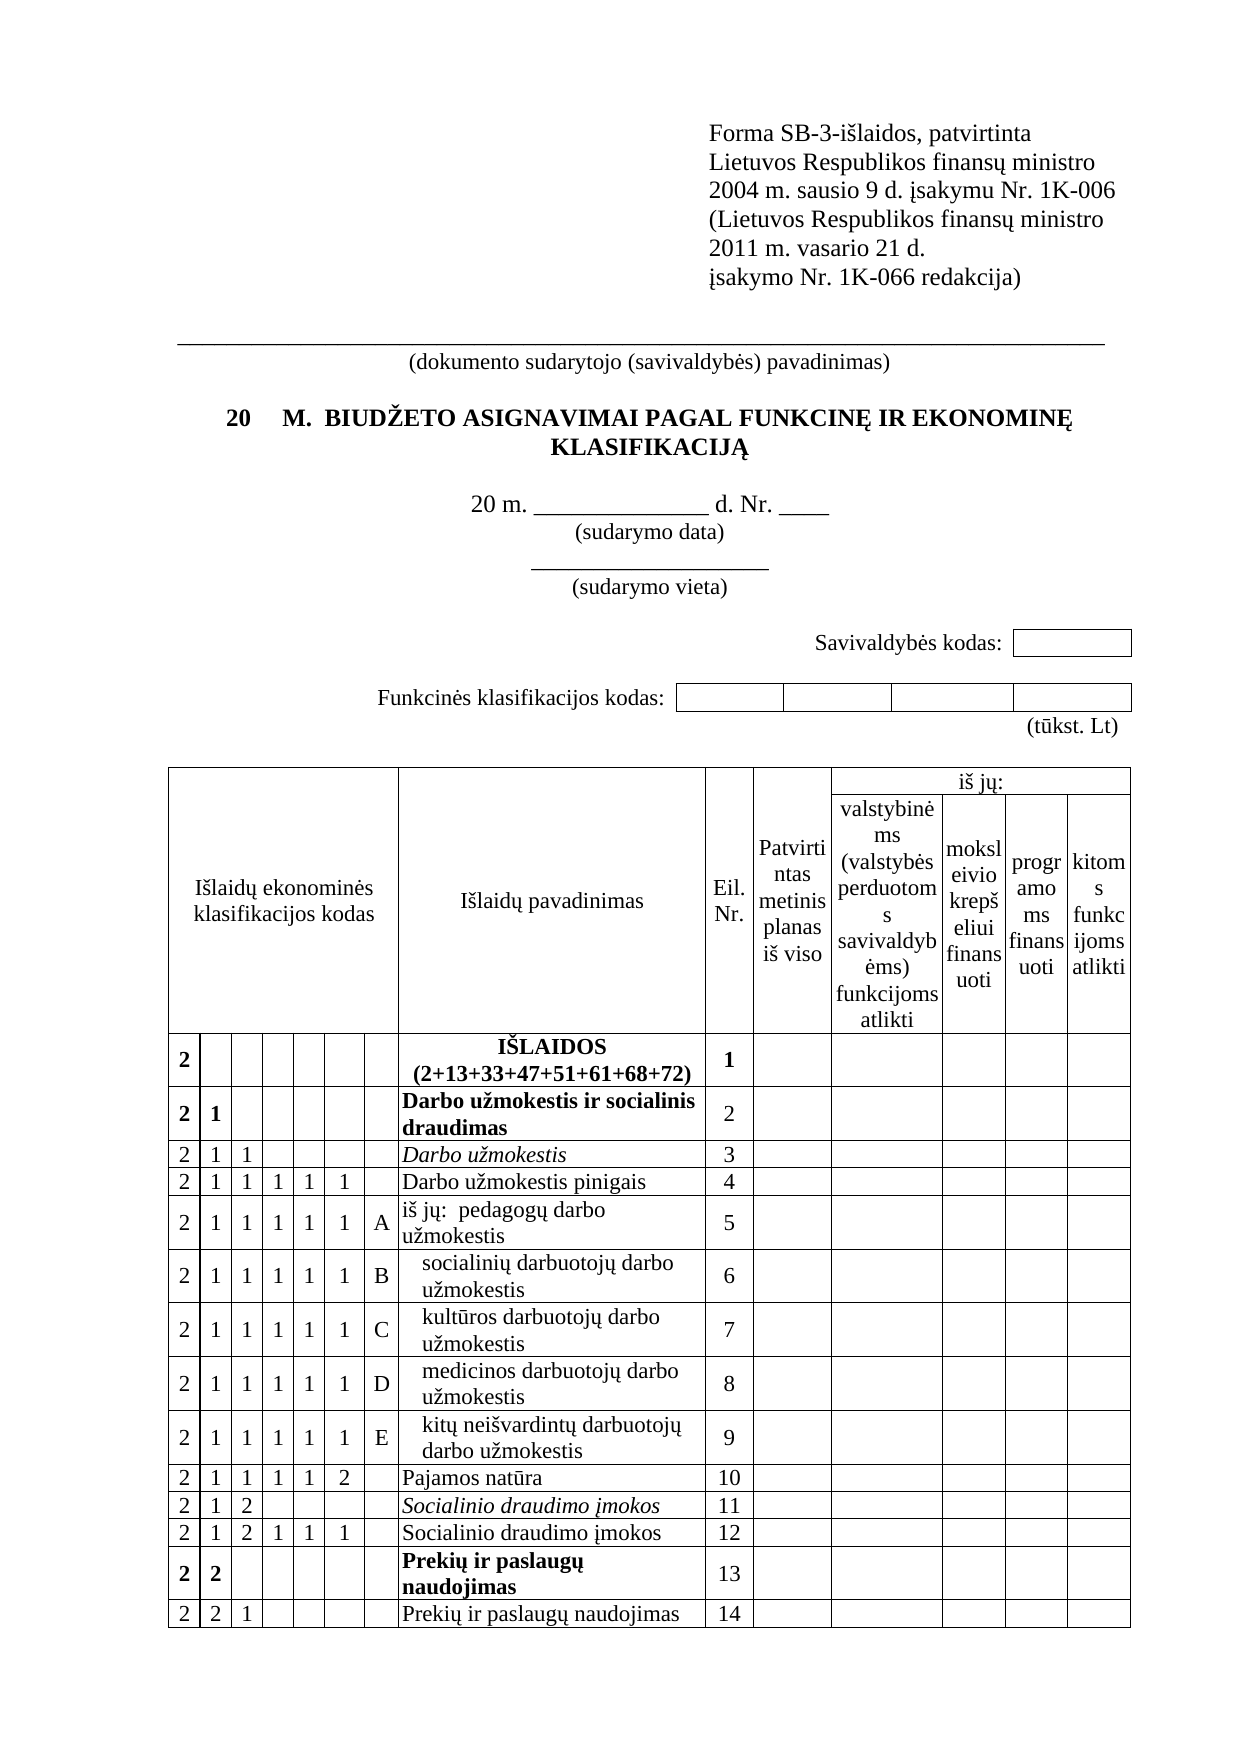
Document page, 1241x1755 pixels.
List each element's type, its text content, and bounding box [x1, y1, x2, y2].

table_cell [365, 1034, 398, 1086]
table_cell 1 [263, 1357, 293, 1410]
table_cell [263, 1087, 293, 1140]
table_cell 1 [294, 1357, 324, 1410]
table_cell [232, 1087, 262, 1140]
table_cell Funkcinės klasifikacijos kodas: [248, 683, 676, 711]
table_cell [943, 1492, 1005, 1518]
table_cell [1006, 1411, 1067, 1463]
table_header [1014, 630, 1131, 656]
table_cell [248, 656, 676, 683]
text ___________________ [177, 544, 1122, 573]
table_cell 1 [232, 1250, 262, 1302]
table_cell [294, 1141, 324, 1167]
table_cell 1 [263, 1411, 293, 1463]
table_cell 2 [169, 1034, 199, 1086]
table_cell 1 [706, 1034, 753, 1086]
text (Lietuvos Respublikos finansų ministro [177, 204, 1122, 233]
table_cell [365, 1519, 398, 1546]
table_cell 1 [232, 1168, 262, 1195]
table_cell 1 [263, 1168, 293, 1195]
table_cell [1068, 1303, 1130, 1356]
table_cell [1006, 1519, 1067, 1546]
table_cell 8 [706, 1357, 753, 1410]
table_cell 2 [169, 1357, 199, 1410]
table_cell 1 [325, 1303, 364, 1356]
text įsakymo Nr. 1K-066 redakcija) [177, 262, 1122, 291]
table_cell [832, 1357, 942, 1410]
table_cell 2 [169, 1250, 199, 1302]
table_cell 1 [263, 1250, 293, 1302]
table_cell 10 [706, 1465, 753, 1491]
table_cell socialinių darbuotojų darbo užmokestis [399, 1250, 705, 1302]
table_header iš jų: [832, 768, 1130, 794]
table_cell 1 [232, 1196, 262, 1248]
table_cell [365, 1465, 398, 1491]
table_cell [943, 1411, 1005, 1463]
table_cell C [365, 1303, 398, 1356]
table_cell [1068, 1411, 1130, 1463]
table_cell [1068, 1465, 1130, 1491]
table_cell [325, 1492, 364, 1518]
table_cell [754, 1492, 831, 1518]
table_cell [754, 1465, 831, 1491]
table_cell [892, 712, 1013, 738]
table_cell 1 [263, 1465, 293, 1491]
table_cell [1068, 1547, 1130, 1599]
table_cell [1068, 1087, 1130, 1140]
table_cell 2 [169, 1087, 199, 1140]
table_cell [943, 1547, 1005, 1599]
table_cell [365, 1600, 398, 1627]
table_cell 2 [169, 1411, 199, 1463]
table_cell [325, 1547, 364, 1599]
table_cell [1014, 684, 1131, 711]
table_cell [1006, 1250, 1067, 1302]
table_header Išlaidų ekonominės klasifikacijos kodas [169, 768, 398, 1032]
table_cell Darbo užmokestis [399, 1141, 705, 1167]
table_cell [754, 1141, 831, 1167]
table_cell kitų neišvardintų darbuotojų darbo užmokestis [399, 1411, 705, 1463]
table_cell [943, 1196, 1005, 1248]
table_cell [943, 1250, 1005, 1302]
table_cell 2 [169, 1196, 199, 1248]
table_cell [177, 711, 248, 738]
text 2004 m. sausio 9 d. įsakymu Nr. 1K-006 [177, 176, 1122, 204]
table_cell [1006, 1141, 1067, 1167]
table_cell 7 [706, 1303, 753, 1356]
table_cell 2 [169, 1547, 199, 1599]
table_cell [832, 1600, 942, 1627]
table_cell [784, 712, 892, 738]
table_cell [943, 1034, 1005, 1086]
table_cell 2 [169, 1492, 199, 1518]
table_cell programoms finansuoti [1006, 795, 1067, 1032]
table_cell [232, 1547, 262, 1599]
table_cell [832, 1087, 942, 1140]
table_cell [1014, 657, 1131, 683]
table_cell [943, 1141, 1005, 1167]
table_header Patvirtintas metinis planas iš viso [754, 768, 831, 1032]
table_cell (tūkst. Lt) [1014, 712, 1131, 738]
table_cell [294, 1492, 324, 1518]
table_cell [832, 1168, 942, 1195]
table_cell valstybinėms (valstybės perduotoms savivaldybėms) funkcijoms atlikti [832, 795, 942, 1032]
table_cell [1006, 1034, 1067, 1086]
table_cell [365, 1547, 398, 1599]
table_cell 1 [294, 1519, 324, 1546]
table_cell [325, 1087, 364, 1140]
table_cell [832, 1196, 942, 1248]
table_cell [1006, 1465, 1067, 1491]
text _ [177, 319, 1122, 348]
table_cell 2 [169, 1519, 199, 1546]
table_cell 1 [201, 1087, 231, 1140]
table_cell [1068, 1357, 1130, 1410]
table_cell 1 [201, 1141, 231, 1167]
table_cell [1006, 1303, 1067, 1356]
table_cell [892, 684, 1013, 711]
table_cell [677, 684, 783, 711]
table_cell 9 [706, 1411, 753, 1463]
table_cell [943, 1168, 1005, 1195]
table_cell [784, 684, 891, 711]
table_cell kultūros darbuotojų darbo užmokestis [399, 1303, 705, 1356]
table_cell 1 [263, 1303, 293, 1356]
table_cell [294, 1034, 324, 1086]
table_cell 12 [706, 1519, 753, 1546]
table_cell moksleivio krepšeliui finansuoti [943, 795, 1005, 1032]
table_cell [832, 1141, 942, 1167]
text 20 M. BIUDŽETO ASIGNAVIMAI PAGAL FUNKCINĘ IR EKONOMINĘ KLASIFIKACIJĄ [177, 403, 1122, 461]
table_cell [754, 1519, 831, 1546]
table_cell [832, 1411, 942, 1463]
text Lietuvos Respublikos finansų ministro [177, 147, 1122, 176]
table_cell [263, 1547, 293, 1599]
table_cell 2 [169, 1600, 199, 1627]
table_cell [754, 1034, 831, 1086]
table_header Eil. Nr. [706, 768, 753, 1032]
table_cell [365, 1087, 398, 1140]
table_cell [943, 1519, 1005, 1546]
table_cell 1 [201, 1168, 231, 1195]
table_cell 1 [201, 1196, 231, 1248]
table_cell 1 [325, 1357, 364, 1410]
table_cell 1 [232, 1303, 262, 1356]
table_cell [1068, 1168, 1130, 1195]
table_cell [1006, 1547, 1067, 1599]
table_cell 11 [706, 1492, 753, 1518]
table_cell [294, 1600, 324, 1627]
table_cell [943, 1357, 1005, 1410]
table_header Savivaldybės kodas: [676, 629, 1013, 656]
table_cell [365, 1492, 398, 1518]
table_cell 1 [232, 1411, 262, 1463]
table_cell 1 [325, 1411, 364, 1463]
table_cell [943, 1600, 1005, 1627]
table_cell [1068, 1492, 1130, 1518]
table_header Išlaidų pavadinimas [399, 768, 705, 1032]
table_cell [1068, 1196, 1130, 1248]
text (sudarymo data) [177, 518, 1122, 544]
table_cell 1 [294, 1303, 324, 1356]
table_cell [943, 1303, 1005, 1356]
table_cell Prekių ir paslaugų naudojimas [399, 1547, 705, 1599]
table_cell [754, 1196, 831, 1248]
table_cell 2 [169, 1168, 199, 1195]
table_cell 1 [325, 1196, 364, 1248]
table_cell 2 [169, 1141, 199, 1167]
text (dokumento sudarytojo (savivaldybės) pavadinimas) [177, 348, 1122, 374]
table_cell 1 [294, 1465, 324, 1491]
table_cell [201, 1034, 231, 1086]
table_cell [832, 1250, 942, 1302]
table_cell [1068, 1141, 1130, 1167]
table_cell [1068, 1600, 1130, 1627]
table_cell 1 [201, 1411, 231, 1463]
table_cell Prekių ir paslaugų naudojimas [399, 1600, 705, 1627]
table_cell [1068, 1519, 1130, 1546]
table_cell [754, 1411, 831, 1463]
table_cell [754, 1087, 831, 1140]
table_cell 1 [294, 1196, 324, 1248]
table_cell D [365, 1357, 398, 1410]
table_cell [754, 1250, 831, 1302]
text Forma SB-3-išlaidos, patvirtinta [177, 118, 1122, 147]
table_cell Pajamos natūra [399, 1465, 705, 1491]
table_cell medicinos darbuotojų darbo užmokestis [399, 1357, 705, 1410]
table_cell IŠLAIDOS (2+13+33+47+51+61+68+72) [399, 1034, 705, 1086]
table_cell [943, 1087, 1005, 1140]
table_cell [754, 1168, 831, 1195]
table_cell [177, 683, 248, 711]
table_header [177, 629, 248, 656]
table_cell [832, 1465, 942, 1491]
table_cell Socialinio draudimo įmokos [399, 1492, 705, 1518]
table_cell B [365, 1250, 398, 1302]
table_cell 1 [201, 1303, 231, 1356]
table_cell [263, 1492, 293, 1518]
table_cell 2 [201, 1600, 231, 1627]
table_cell 1 [294, 1411, 324, 1463]
table_cell 1 [325, 1519, 364, 1546]
table_cell [832, 1034, 942, 1086]
table_cell [263, 1600, 293, 1627]
table_cell 1 [294, 1250, 324, 1302]
table_cell 1 [201, 1465, 231, 1491]
table_cell [1006, 1492, 1067, 1518]
table_cell 2 [169, 1465, 199, 1491]
table_cell 3 [706, 1141, 753, 1167]
table_cell [263, 1034, 293, 1086]
table_cell 1 [325, 1250, 364, 1302]
table_cell 1 [232, 1600, 262, 1627]
table_cell 13 [706, 1547, 753, 1599]
table_cell 2 [325, 1465, 364, 1491]
table_cell [1068, 1034, 1130, 1086]
table_cell 2 [232, 1519, 262, 1546]
table_cell [232, 1034, 262, 1086]
table_cell [1006, 1087, 1067, 1140]
table_cell [365, 1141, 398, 1167]
table_cell [832, 1547, 942, 1599]
table_cell 1 [232, 1141, 262, 1167]
table_cell [943, 1465, 1005, 1491]
table_cell 1 [201, 1250, 231, 1302]
table_cell [676, 656, 1013, 683]
table_cell Darbo užmokestis ir socialinis draudimas [399, 1087, 705, 1140]
table_cell 14 [706, 1600, 753, 1627]
text 20 m. ______________ d. Nr. ____ [177, 489, 1122, 518]
table_cell [325, 1141, 364, 1167]
table_cell [754, 1357, 831, 1410]
table_cell [365, 1168, 398, 1195]
table_cell Darbo užmokestis pinigais [399, 1168, 705, 1195]
table_cell 2 [169, 1303, 199, 1356]
table_cell [754, 1600, 831, 1627]
table_cell [832, 1303, 942, 1356]
table_cell 1 [201, 1519, 231, 1546]
table_cell 1 [201, 1357, 231, 1410]
table_cell 4 [706, 1168, 753, 1195]
table_cell [1006, 1196, 1067, 1248]
table_cell A [365, 1196, 398, 1248]
table_cell kitoms funkcijoms atlikti [1068, 795, 1130, 1032]
table_cell [263, 1141, 293, 1167]
table_cell [832, 1519, 942, 1546]
table_cell 1 [325, 1168, 364, 1195]
table_cell 5 [706, 1196, 753, 1248]
table_cell 2 [201, 1547, 231, 1599]
table_cell 1 [232, 1357, 262, 1410]
table_cell 1 [232, 1465, 262, 1491]
table_cell E [365, 1411, 398, 1463]
table_cell [325, 1600, 364, 1627]
table_cell [294, 1087, 324, 1140]
table_cell [754, 1547, 831, 1599]
table_cell [1068, 1250, 1130, 1302]
table_cell [325, 1034, 364, 1086]
table_cell [676, 712, 784, 738]
table_cell [177, 656, 248, 683]
table_cell [248, 711, 676, 738]
text (sudarymo vieta) [177, 573, 1122, 600]
table_cell [1006, 1168, 1067, 1195]
table_cell 2 [706, 1087, 753, 1140]
table_cell 2 [232, 1492, 262, 1518]
table_cell [294, 1547, 324, 1599]
text 2011 m. vasario 21 d. [177, 233, 1122, 262]
table_cell [832, 1492, 942, 1518]
table_cell Socialinio draudimo įmokos [399, 1519, 705, 1546]
table_header [248, 629, 676, 656]
table_cell [754, 1303, 831, 1356]
table_cell 1 [263, 1519, 293, 1546]
table_cell 1 [263, 1196, 293, 1248]
table_cell 1 [294, 1168, 324, 1195]
table_cell 6 [706, 1250, 753, 1302]
table_cell [1006, 1357, 1067, 1410]
table_cell 1 [201, 1492, 231, 1518]
table_cell iš jų: pedagogų darbo užmokestis [399, 1196, 705, 1248]
table_cell [1006, 1600, 1067, 1627]
